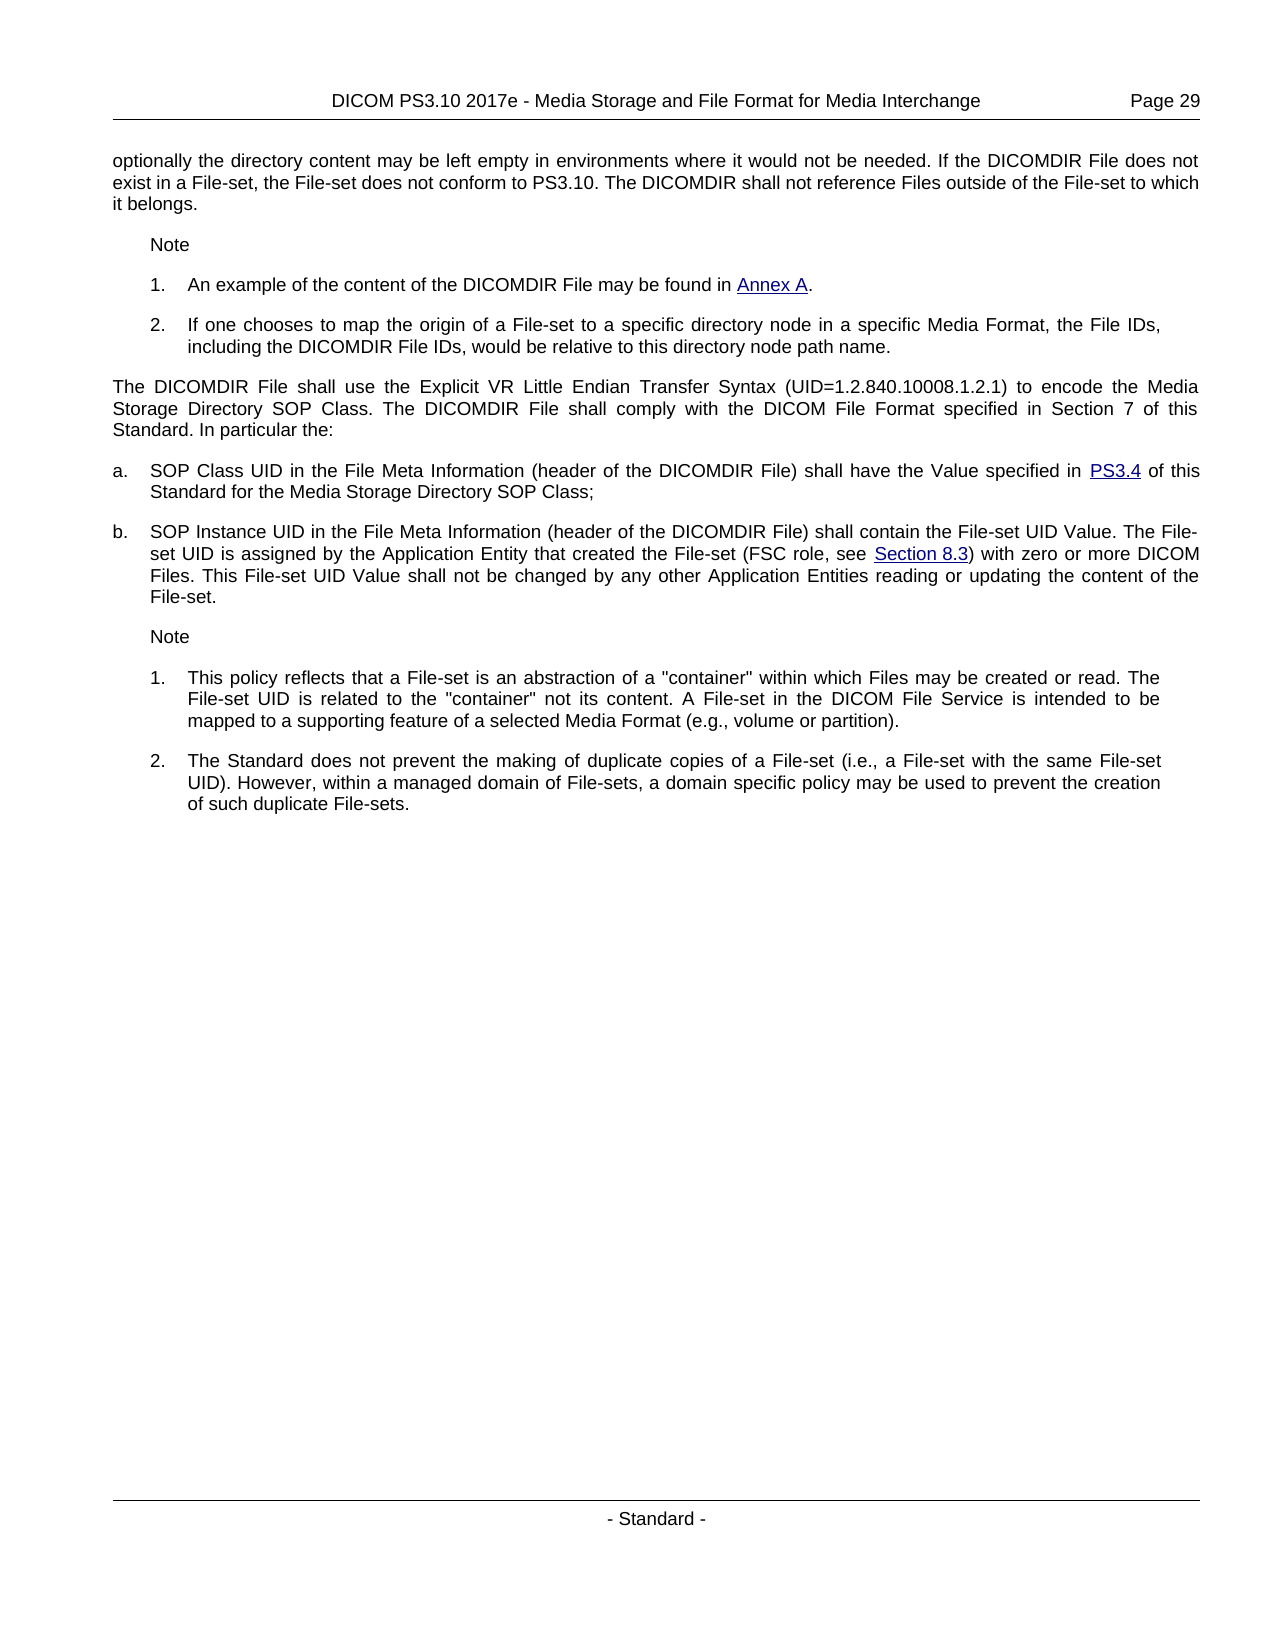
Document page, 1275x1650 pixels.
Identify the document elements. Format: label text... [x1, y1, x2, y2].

text Note [150, 626, 1162, 648]
text optionally the directory content may be left empty in environments where it would not be needed. If the DICOMDIR File does not exist in a File-set, the File-set does not conform to PS3.10. The DICOMDIR shall not reference Files outside of the File-set to which it belongs. [112, 150, 1200, 215]
list If one chooses to map the origin of a File-set to a specific directory node in a specific Media Format, the File IDs, including the DICOMDIR File IDs, would be relative to this directory node path name. [150, 314, 1162, 357]
text Note [150, 233, 1162, 255]
list An example of the content of the DICOMDIR File may be found in Annex A. [150, 274, 1162, 295]
list SOP Instance UID in the File Meta Information (header of the DICOMDIR File) shall contain the File-set UID Value. The File-set UID is assigned by the Application Entity that created the File-set (FSC role, see Section 8.3) with zero or more DICOM Files. This File-set UID Value shall not be changed by any other Application Entities reading or updating the content of the File-set. [112, 521, 1200, 607]
text The DICOMDIR File shall use the Explicit VR Little Endian Transfer Syntax (UID=1.2.840.10008.1.2.1) to encode the Media Storage Directory SOP Class. The DICOMDIR File shall comply with the DICOM File Format specified in Section 7 of this Standard. In particular the: [112, 376, 1200, 441]
list This policy reflects that a File-set is an abstraction of a "container" within which Files may be created or read. The File-set UID is related to the "container" not its content. A File-set in the DICOM File Service is intended to be mapped to a supporting feature of a selected Media Format (e.g., volume or partition). [150, 667, 1162, 731]
list The Standard does not prevent the making of duplicate copies of a File-set (i.e., a File-set with the same File-set UID). However, within a managed domain of File-sets, a domain specific policy may be used to prevent the creation of such duplicate File-sets. [150, 750, 1162, 815]
list SOP Class UID in the File Meta Information (header of the DICOMDIR File) shall have the Value specified in PS3.4 of this Standard for the Media Storage Directory SOP Class; [112, 459, 1200, 502]
